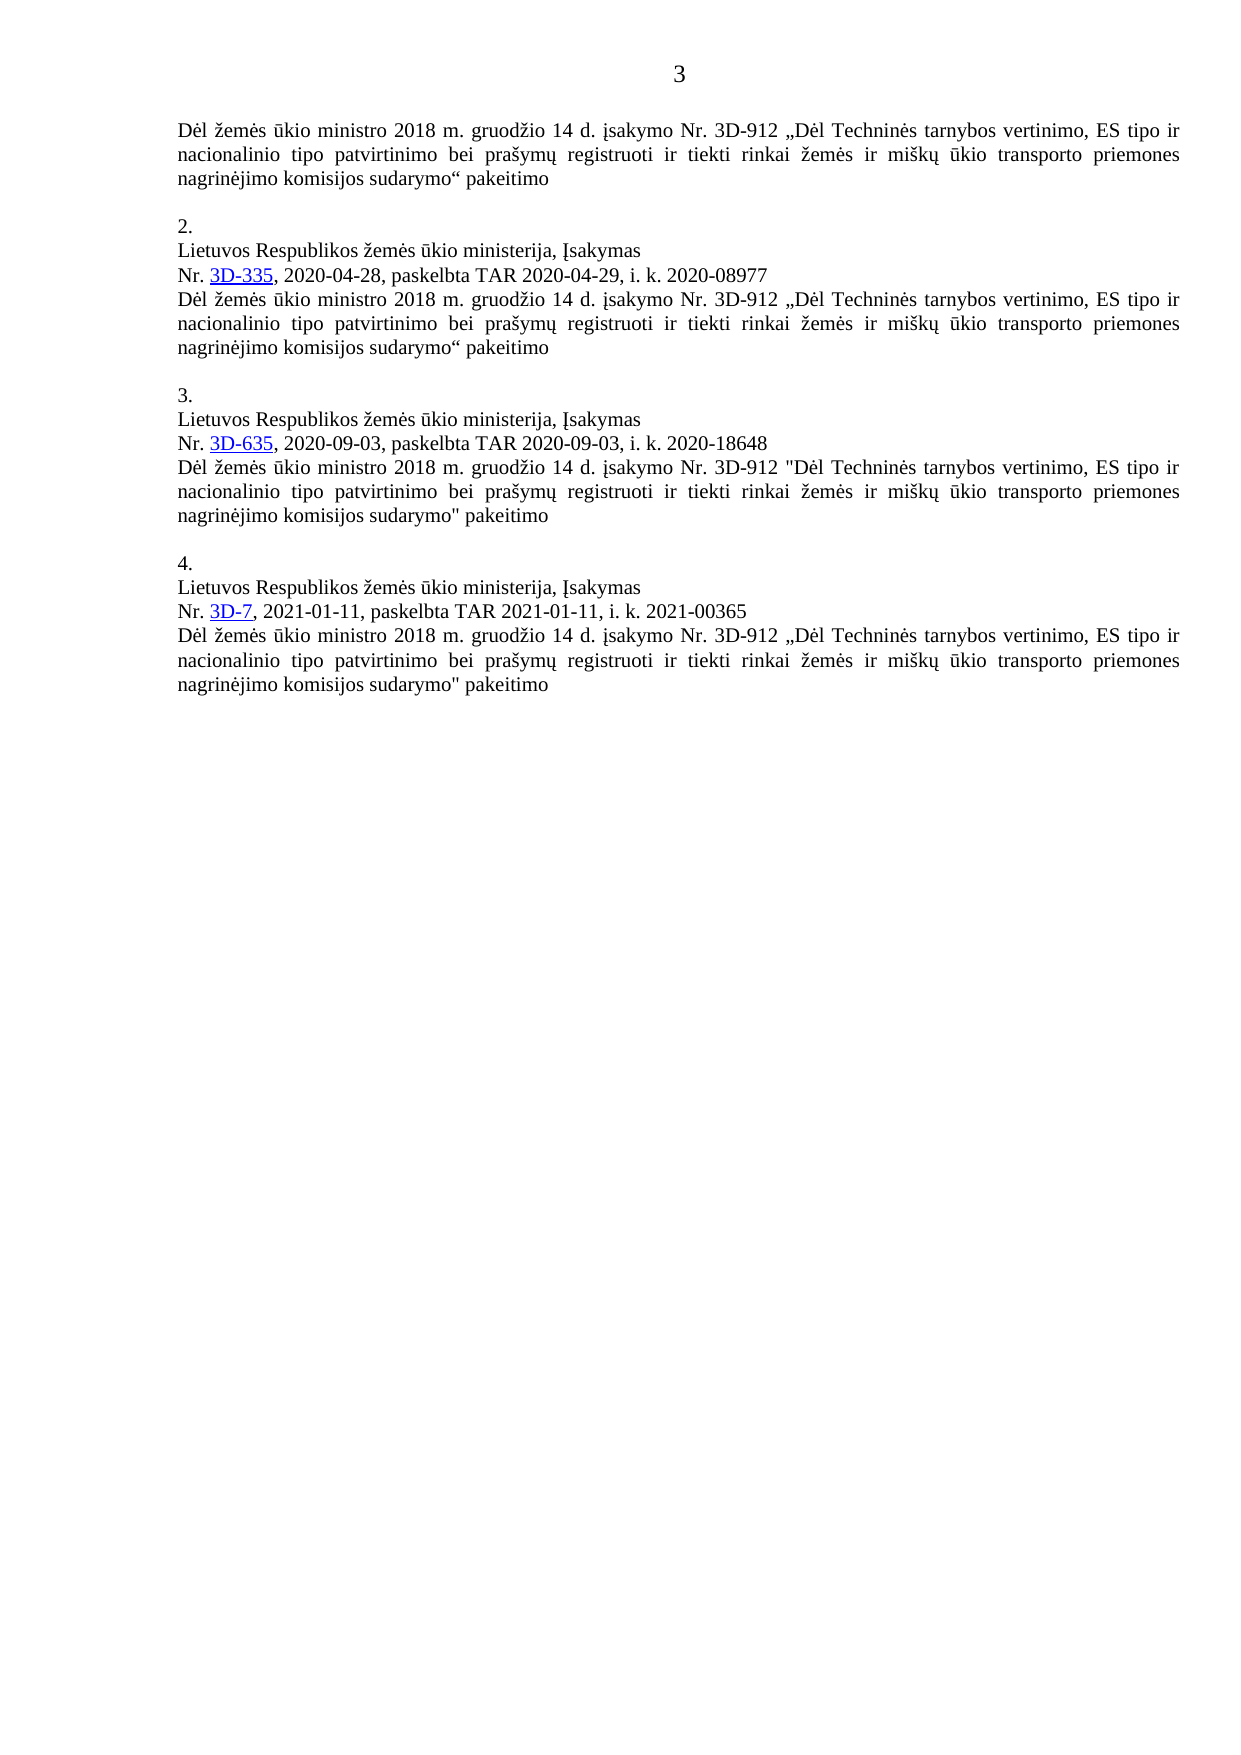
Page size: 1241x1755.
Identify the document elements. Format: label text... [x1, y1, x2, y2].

text 3. [177, 383, 1181, 407]
text Nr. 3D-335, 2020-04-28, paskelbta TAR 2020-04-29, i. k. 2020-08977 [177, 262, 1181, 287]
text Lietuvos Respublikos žemės ūkio ministerija, Įsakymas [177, 575, 1181, 599]
text Lietuvos Respublikos žemės ūkio ministerija, Įsakymas [177, 238, 1181, 262]
text Dėl žemės ūkio ministro 2018 m. gruodžio 14 d. įsakymo Nr. 3D-912 „Dėl Techninės tarnybos vertinimo, ES tipo ir nacionalinio tipo patvirtinimo bei prašymų registruoti ir tiekti rinkai žemės ir miškų ūkio transporto priemones nagrinėjimo komisijos sudarymo“ pakeitimo [177, 118, 1181, 190]
text Dėl žemės ūkio ministro 2018 m. gruodžio 14 d. įsakymo Nr. 3D-912 „Dėl Techninės tarnybos vertinimo, ES tipo ir nacionalinio tipo patvirtinimo bei prašymų registruoti ir tiekti rinkai žemės ir miškų ūkio transporto priemones nagrinėjimo komisijos sudarymo" pakeitimo [177, 623, 1181, 696]
text Nr. 3D-7, 2021-01-11, paskelbta TAR 2021-01-11, i. k. 2021-00365 [177, 599, 1181, 623]
text Dėl žemės ūkio ministro 2018 m. gruodžio 14 d. įsakymo Nr. 3D-912 „Dėl Techninės tarnybos vertinimo, ES tipo ir nacionalinio tipo patvirtinimo bei prašymų registruoti ir tiekti rinkai žemės ir miškų ūkio transporto priemones nagrinėjimo komisijos sudarymo“ pakeitimo [177, 287, 1181, 359]
text Nr. 3D-635, 2020-09-03, paskelbta TAR 2020-09-03, i. k. 2020-18648 [177, 431, 1181, 455]
text Lietuvos Respublikos žemės ūkio ministerija, Įsakymas [177, 407, 1181, 431]
text Dėl žemės ūkio ministro 2018 m. gruodžio 14 d. įsakymo Nr. 3D-912 "Dėl Techninės tarnybos vertinimo, ES tipo ir nacionalinio tipo patvirtinimo bei prašymų registruoti ir tiekti rinkai žemės ir miškų ūkio transporto priemones nagrinėjimo komisijos sudarymo" pakeitimo [177, 455, 1181, 527]
text 4. [177, 551, 1181, 575]
text 2. [177, 214, 1181, 238]
